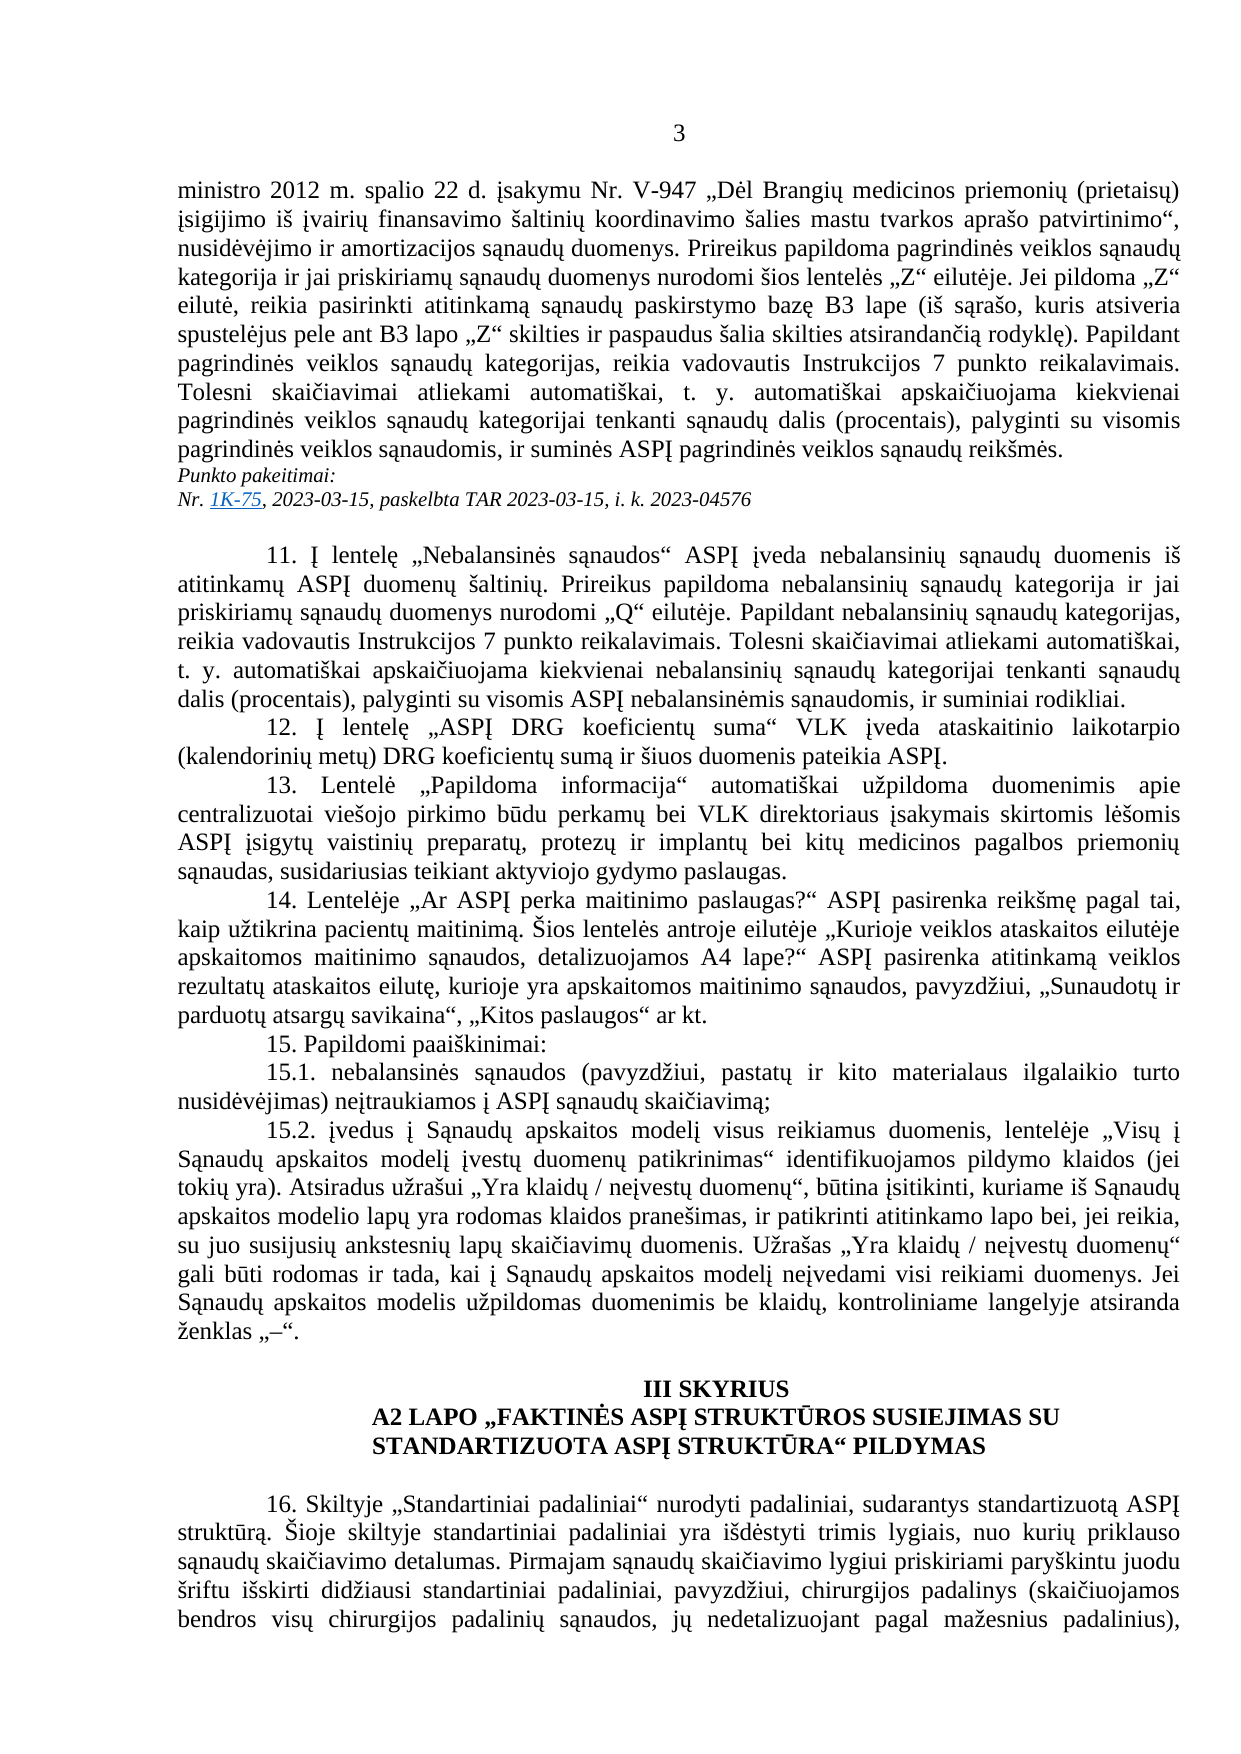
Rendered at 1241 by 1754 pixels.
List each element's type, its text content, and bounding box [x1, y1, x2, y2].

text 11. Į lentelę „Nebalansinės sąnaudos“ ASPĮ įveda nebalansinių sąnaudų duomenis iš atitinkamų ASPĮ duomenų šaltinių. Prireikus papildoma nebalansinių sąnaudų kategorija ir jai priskiriamų sąnaudų duomenys nurodomi „Q“ eilutėje. Papildant nebalansinių sąnaudų kategorijas, reikia vadovautis Instrukcijos 7 punkto reikalavimais. Tolesni skaičiavimai atliekami automatiškai, t. y. automatiškai apskaičiuojama kiekvienai nebalansinių sąnaudų kategorijai tenkanti sąnaudų dalis (procentais), palyginti su visomis ASPĮ nebalansinėmis sąnaudomis, ir suminiai rodikliai. [177, 540, 1181, 712]
text Punkto pakeitimai: [177, 463, 1181, 487]
text 15. Papildomi paaiškinimai: [177, 1029, 1181, 1057]
text 15.2. įvedus į Sąnaudų apskaitos modelį visus reikiamus duomenis, lentelėje „Visų į Sąnaudų apskaitos modelį įvestų duomenų patikrinimas“ identifikuojamos pildymo klaidos (jei tokių yra). Atsiradus užrašui „Yra klaidų / neįvestų duomenų“, būtina įsitikinti, kuriame iš Sąnaudų apskaitos modelio lapų yra rodomas klaidos pranešimas, ir patikrinti atitinkamo lapo bei, jei reikia, su juo susijusių ankstesnių lapų skaičiavimų duomenis. Užrašas „Yra klaidų / neįvestų duomenų“ gali būti rodomas ir tada, kai į Sąnaudų apskaitos modelį neįvedami visi reikiami duomenys. Jei Sąnaudų apskaitos modelis užpildomas duomenimis be klaidų, kontroliniame langelyje atsiranda ženklas „–“. [177, 1115, 1181, 1345]
text 14. Lentelėje „Ar ASPĮ perka maitinimo paslaugas?“ ASPĮ pasirenka reikšmę pagal tai, kaip užtikrina pacientų maitinimą. Šios lentelės antroje eilutėje „Kurioje veiklos ataskaitos eilutėje apskaitomos maitinimo sąnaudos, detalizuojamos A4 lape?“ ASPĮ pasirenka atitinkamą veiklos rezultatų ataskaitos eilutę, kurioje yra apskaitomos maitinimo sąnaudos, pavyzdžiui, „Sunaudotų ir parduotų atsargų savikaina“, „Kitos paslaugos“ ar kt. [177, 885, 1181, 1029]
text 12. Į lentelę „ASPĮ DRG koeficientų suma“ VLK įveda ataskaitinio laikotarpio (kalendorinių metų) DRG koeficientų sumą ir šiuos duomenis pateikia ASPĮ. [177, 712, 1181, 770]
text 16. Skiltyje „Standartiniai padaliniai“ nurodyti padaliniai, sudarantys standartizuotą ASPĮ struktūrą. Šioje skiltyje standartiniai padaliniai yra išdėstyti trimis lygiais, nuo kurių priklauso sąnaudų skaičiavimo detalumas. Pirmajam sąnaudų skaičiavimo lygiui priskiriami paryškintu juodu šriftu išskirti didžiausi standartiniai padaliniai, pavyzdžiui, chirurgijos padalinys (skaičiuojamos bendros visų chirurgijos padalinių sąnaudos, jų nedetalizuojant pagal mažesnius padalinius), [177, 1489, 1181, 1632]
text III SKYRIUS [177, 1374, 1181, 1402]
text A2 LAPO „FAKTINĖS ASPĮ STRUKTŪROS SUSIEJIMAS SU STANDARTIZUOTA ASPĮ STRUKTŪRA“ PILDYMAS [177, 1402, 1181, 1460]
text 15.1. nebalansinės sąnaudos (pavyzdžiui, pastatų ir kito materialaus ilgalaikio turto nusidėvėjimas) neįtraukiamos į ASPĮ sąnaudų skaičiavimą; [177, 1057, 1181, 1115]
text Nr. 1K-75, 2023-03-15, paskelbta TAR 2023-03-15, i. k. 2023-04576 [177, 487, 1181, 511]
text 13. Lentelė „Papildoma informacija“ automatiškai užpildoma duomenimis apie centralizuotai viešojo pirkimo būdu perkamų bei VLK direktoriaus įsakymais skirtomis lėšomis ASPĮ įsigytų vaistinių preparatų, protezų ir implantų bei kitų medicinos pagalbos priemonių sąnaudas, susidariusias teikiant aktyviojo gydymo paslaugas. [177, 770, 1181, 885]
text ministro 2012 m. spalio 22 d. įsakymu Nr. V-947 „Dėl Brangių medicinos priemonių (prietaisų) įsigijimo iš įvairių finansavimo šaltinių koordinavimo šalies mastu tvarkos aprašo patvirtinimo“, nusidėvėjimo ir amortizacijos sąnaudų duomenys. Prireikus papildoma pagrindinės veiklos sąnaudų kategorija ir jai priskiriamų sąnaudų duomenys nurodomi šios lentelės „Z“ eilutėje. Jei pildoma „Z“ eilutė, reikia pasirinkti atitinkamą sąnaudų paskirstymo bazę B3 lape (iš sąrašo, kuris atsiveria spustelėjus pele ant B3 lapo „Z“ skilties ir paspaudus šalia skilties atsirandančią rodyklę). Papildant pagrindinės veiklos sąnaudų kategorijas, reikia vadovautis Instrukcijos 7 punkto reikalavimais. Tolesni skaičiavimai atliekami automatiškai, t. y. automatiškai apskaičiuojama kiekvienai pagrindinės veiklos sąnaudų kategorijai tenkanti sąnaudų dalis (procentais), palyginti su visomis pagrindinės veiklos sąnaudomis, ir suminės ASPĮ pagrindinės veiklos sąnaudų reikšmės. [177, 176, 1181, 463]
